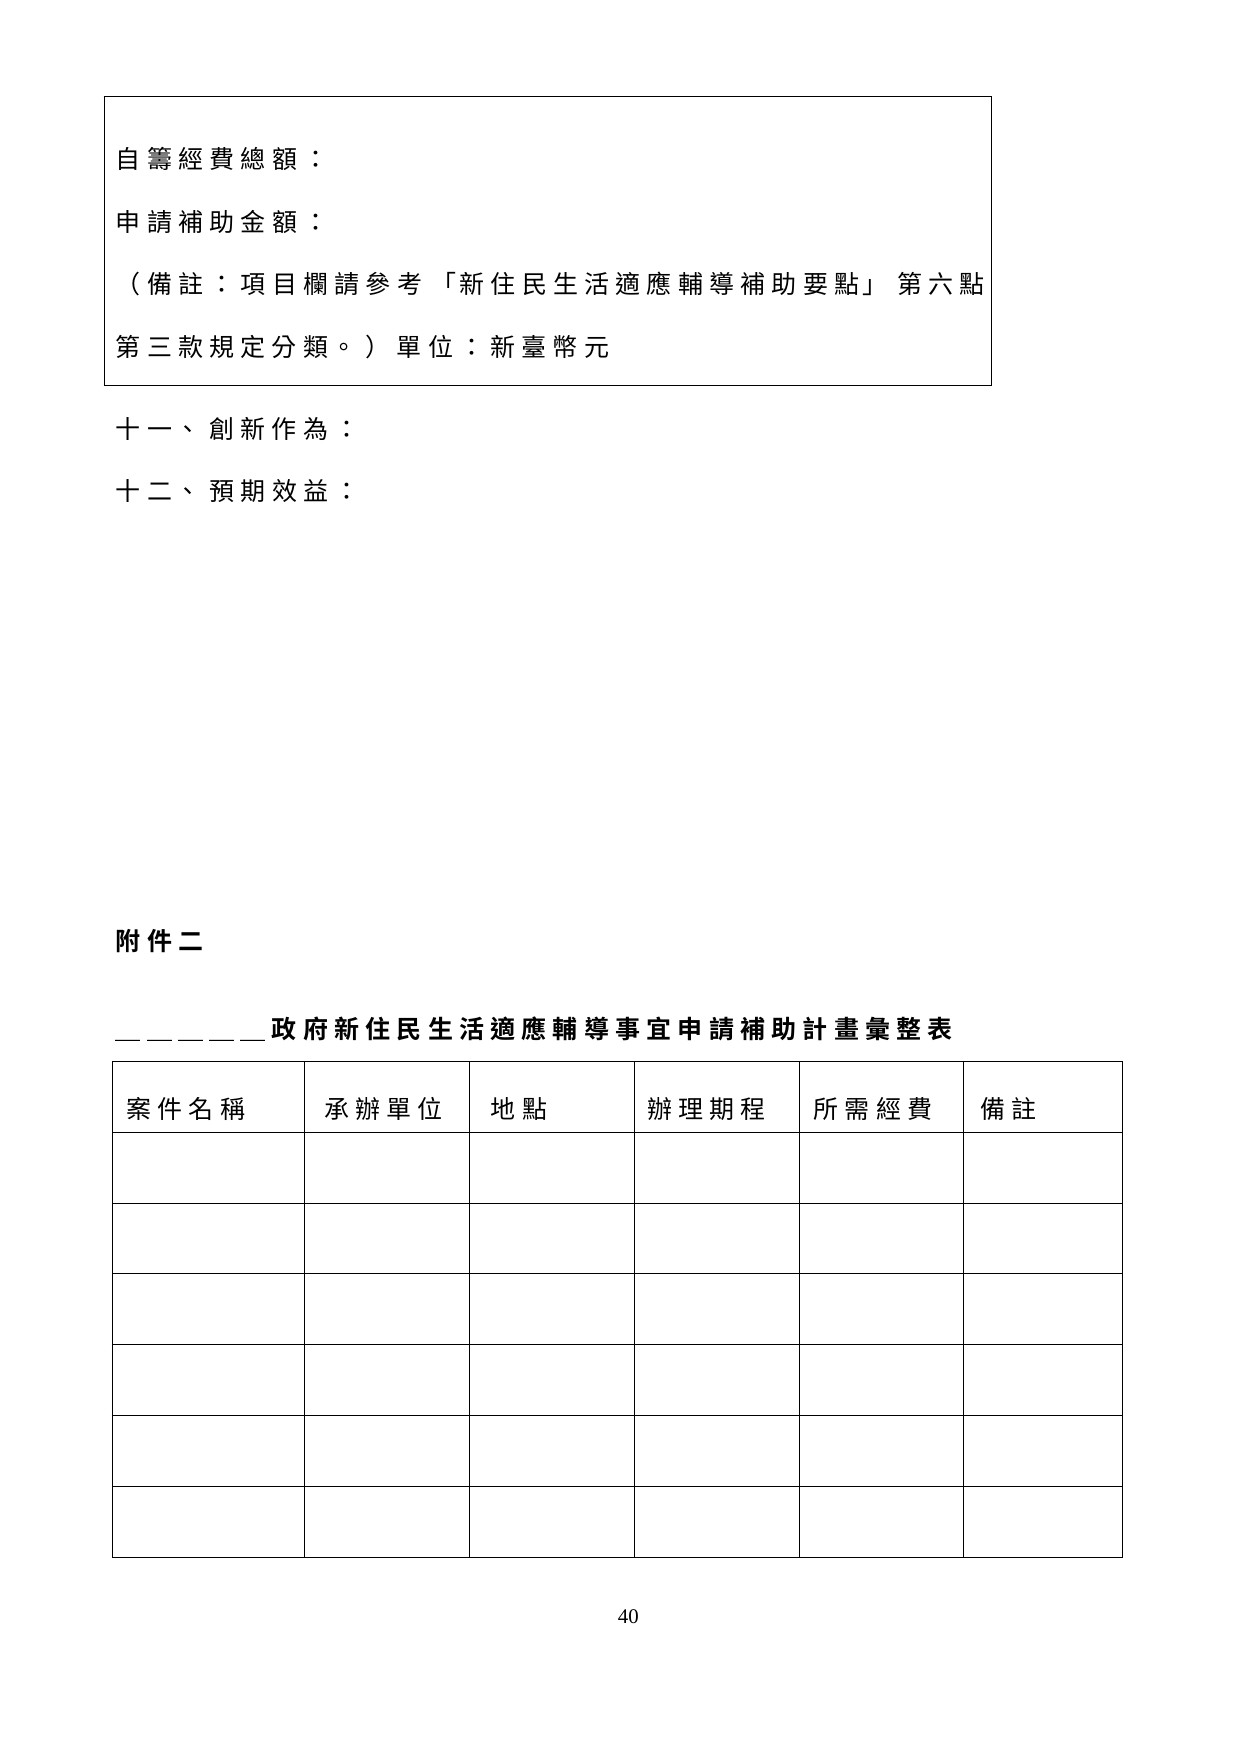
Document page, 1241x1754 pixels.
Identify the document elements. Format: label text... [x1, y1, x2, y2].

table_cell [964, 1274, 1122, 1344]
text 十二、預期效益： [112, 448, 1144, 511]
table_cell [964, 1345, 1122, 1415]
table_header 備註 [964, 1062, 1122, 1132]
table_cell [800, 1133, 963, 1202]
table_cell [305, 1345, 469, 1415]
table_cell [800, 1274, 963, 1344]
table_cell [305, 1133, 469, 1202]
table_cell [635, 1345, 799, 1415]
table_cell [113, 1133, 304, 1202]
table_cell [800, 1204, 963, 1273]
table_cell [470, 1274, 634, 1344]
table_cell [964, 1416, 1122, 1486]
text ＿＿＿＿＿政府新住民生活適應輔導事宜申請補助計畫彙整表 [112, 986, 1144, 1048]
table_header 承辦單位 [305, 1062, 469, 1132]
table_cell [635, 1133, 799, 1202]
table_cell [113, 1416, 304, 1486]
text 十一、創新作為： [112, 386, 1144, 448]
table_cell [800, 1345, 963, 1415]
table_cell [800, 1416, 963, 1486]
table_cell [470, 1487, 634, 1557]
table_cell [113, 1487, 304, 1557]
table_cell [635, 1274, 799, 1344]
table_header 案件名稱 [113, 1062, 304, 1132]
table_cell [635, 1204, 799, 1273]
table_header 辦理期程 [635, 1062, 799, 1132]
table_cell [113, 1345, 304, 1415]
table_cell [800, 1487, 963, 1557]
table_cell [964, 1204, 1122, 1273]
text 附件二 [112, 898, 1144, 961]
table_cell [470, 1345, 634, 1415]
table_cell [470, 1133, 634, 1202]
table_cell [964, 1133, 1122, 1202]
table_cell [305, 1204, 469, 1273]
table_header 所需經費 [800, 1062, 963, 1132]
table_cell [470, 1416, 634, 1486]
table_cell [635, 1487, 799, 1557]
table_cell [470, 1204, 634, 1273]
table_cell [964, 1487, 1122, 1557]
table_cell [113, 1204, 304, 1273]
table_cell [635, 1416, 799, 1486]
table_cell [305, 1487, 469, 1557]
table_cell [113, 1274, 304, 1344]
table_cell 自籌經費總額： 申請補助金額： （備註：項目欄請參考「新住民生活適應輔導補助要點」第六點第三款規定分類。）單位：新臺幣元 [105, 97, 991, 385]
table_cell [305, 1274, 469, 1344]
table_header 地點 [470, 1062, 634, 1132]
table_cell [305, 1416, 469, 1486]
